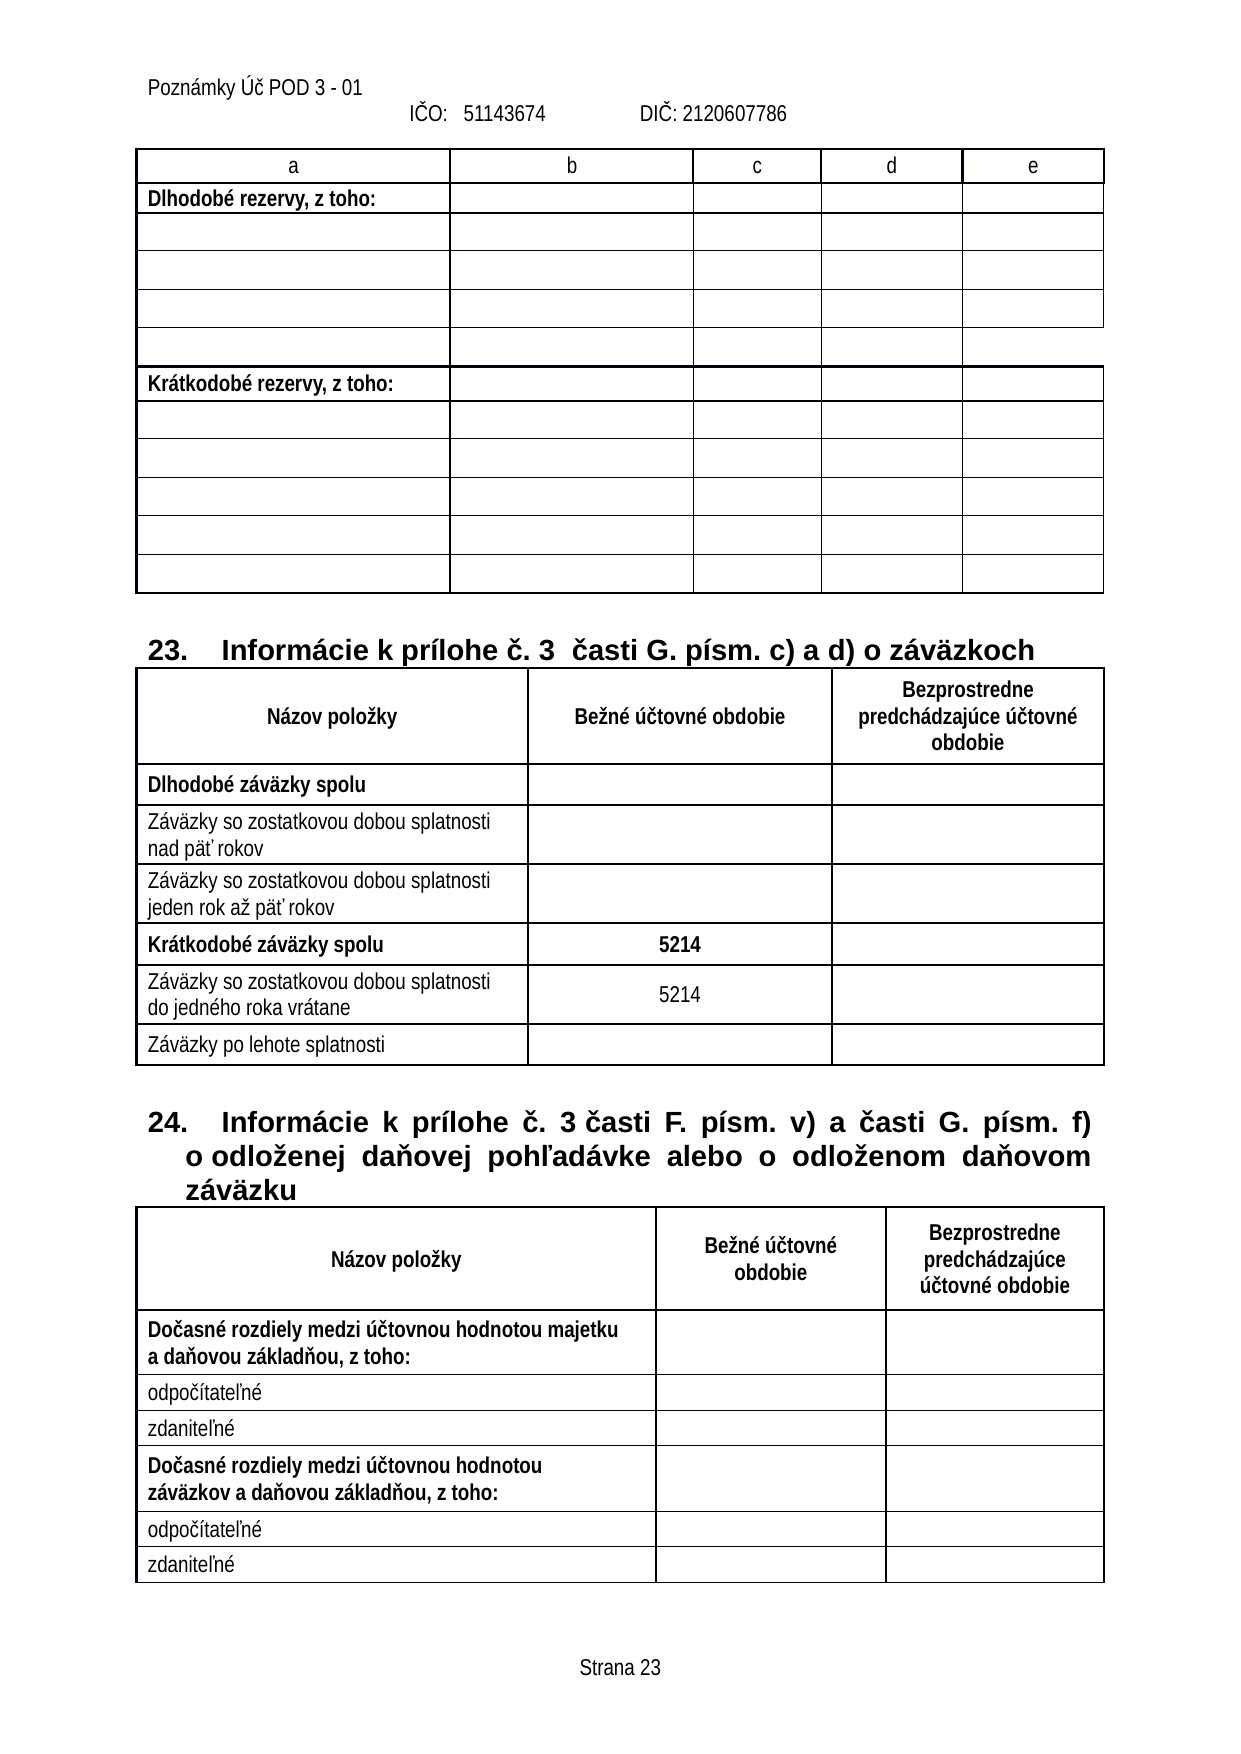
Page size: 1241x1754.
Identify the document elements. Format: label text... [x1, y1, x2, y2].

title Informácie k prílohe č. 3 časti F. písm. v) a časti G. písm. f) o odloženej daňovej pohľadávke alebo o odloženom daňovom záväzku [148, 1106, 1092, 1206]
table_cell [657, 1311, 885, 1374]
table_cell [694, 184, 821, 212]
table_cell [963, 555, 1103, 592]
table_cell [833, 966, 1103, 1023]
table_cell [451, 402, 693, 438]
table_cell [529, 1025, 831, 1064]
table_cell [822, 439, 962, 477]
table_cell [887, 1411, 1103, 1445]
table_cell Záväzky so zostatkovou dobou splatnosti jeden rok až päť rokov [138, 865, 527, 922]
table_header Bezprostredne predchádzajúce účtovné obdobie [833, 669, 1103, 763]
table_cell [963, 184, 1103, 212]
table_cell [822, 402, 962, 438]
table_cell [833, 865, 1103, 922]
table_cell b [451, 150, 692, 182]
table_cell [138, 555, 449, 592]
table_cell [963, 214, 1103, 250]
table_cell [138, 402, 449, 438]
table_cell [694, 402, 821, 438]
title Informácie k prílohe č. 3 časti G. písm. c) a d) o záväzkoch [148, 633, 1092, 667]
table_cell odpočítateľné [138, 1512, 655, 1546]
table_cell [694, 328, 821, 365]
table_cell [833, 1025, 1103, 1064]
table_cell [657, 1411, 885, 1445]
table_cell [963, 478, 1103, 515]
table_cell [963, 402, 1103, 438]
table_cell 5214 [529, 924, 831, 964]
table_cell [887, 1311, 1103, 1374]
table_cell [822, 516, 962, 553]
table_cell [138, 214, 449, 250]
table_cell [822, 184, 962, 212]
table_cell a [138, 150, 449, 182]
table_cell [963, 439, 1103, 477]
table_cell odpočítateľné [138, 1375, 655, 1410]
table_cell Dočasné rozdiely medzi účtovnou hodnotou záväzkov a daňovou základňou, z toho: [138, 1446, 655, 1511]
table_cell [451, 555, 693, 592]
table_cell Záväzky so zostatkovou dobou splatnosti nad päť rokov [138, 806, 527, 863]
table_cell Krátkodobé rezervy, z toho: [138, 368, 449, 400]
table_cell [451, 290, 693, 327]
table_cell Dlhodobé rezervy, z toho: [138, 184, 449, 212]
table_cell [963, 368, 1103, 400]
table_cell [887, 1375, 1103, 1410]
table_cell [451, 368, 693, 400]
table_cell [529, 865, 831, 922]
table_cell [822, 328, 962, 365]
table_cell Dlhodobé záväzky spolu [138, 765, 527, 804]
table_cell e [964, 150, 1103, 182]
table_cell [529, 765, 831, 804]
table_cell 5214 [529, 966, 831, 1023]
table_cell [833, 924, 1103, 964]
table_cell [822, 555, 962, 592]
table_cell Záväzky so zostatkovou dobou splatnosti do jedného roka vrátane [138, 966, 527, 1023]
table_cell zdaniteľné [138, 1547, 655, 1582]
table_cell [451, 478, 693, 515]
table_header Názov položky [138, 1208, 655, 1309]
table_cell [887, 1446, 1103, 1511]
table_cell [138, 516, 449, 553]
table_cell [451, 184, 693, 212]
table_header Bežné účtovné obdobie [529, 669, 831, 763]
table_cell [833, 806, 1103, 863]
table_cell [694, 368, 821, 400]
table_cell [963, 328, 1104, 365]
table_cell d [822, 150, 961, 182]
table_cell [694, 439, 821, 477]
table_cell [451, 328, 693, 365]
table_header Bezprostredne predchádzajúce účtovné obdobie [887, 1208, 1103, 1309]
table_cell Krátkodobé záväzky spolu [138, 924, 527, 964]
table_cell [833, 765, 1103, 804]
table_cell [657, 1547, 885, 1582]
table_cell [138, 328, 449, 365]
table_cell [451, 251, 693, 288]
table_cell [822, 478, 962, 515]
table_cell [657, 1512, 885, 1546]
table_cell [822, 368, 962, 400]
table_cell [963, 290, 1103, 327]
table_cell [138, 290, 449, 327]
table_cell [657, 1375, 885, 1410]
table_cell [138, 478, 449, 515]
table_cell [138, 439, 449, 477]
table_cell [887, 1512, 1103, 1546]
table_cell [694, 516, 821, 553]
table_cell [529, 806, 831, 863]
table_cell [694, 290, 821, 327]
table_cell [694, 478, 821, 515]
table_header Bežné účtovné obdobie [657, 1208, 885, 1309]
table_cell zdaniteľné [138, 1411, 655, 1445]
table_cell [822, 251, 962, 288]
table_cell [963, 251, 1103, 288]
table_cell c [694, 150, 820, 182]
table_cell [694, 555, 821, 592]
table_cell [822, 214, 962, 250]
table_cell [694, 214, 821, 250]
table_cell [451, 516, 693, 553]
table_cell [451, 214, 693, 250]
table_cell [822, 290, 962, 327]
table_cell Dočasné rozdiely medzi účtovnou hodnotou majetku a daňovou základňou, z toho: [138, 1311, 655, 1374]
table_cell [963, 516, 1103, 553]
table_cell Záväzky po lehote splatnosti [138, 1025, 527, 1064]
table_cell [887, 1547, 1103, 1582]
table_cell [138, 251, 449, 288]
table_cell [694, 251, 821, 288]
table_cell [451, 439, 693, 477]
table_header Názov položky [138, 669, 527, 763]
table_cell [657, 1446, 885, 1511]
